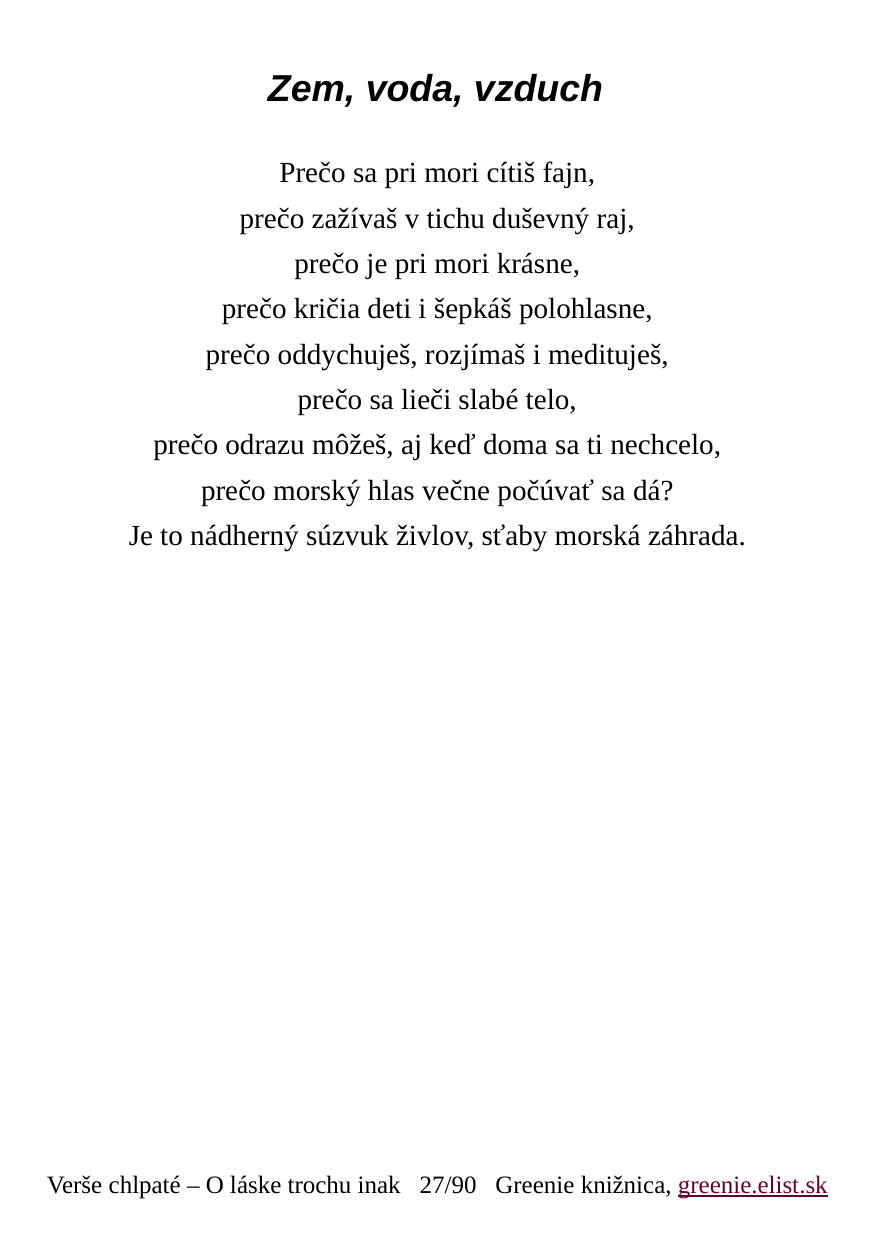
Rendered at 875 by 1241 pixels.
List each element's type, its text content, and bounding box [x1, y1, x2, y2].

text prečo je pri mori krásne, [41, 246, 833, 280]
text prečo zažívaš v tichu duševný raj, [41, 201, 833, 234]
text prečo morský hlas večne počúvať sa dá? [41, 473, 833, 506]
text prečo sa lieči slabé telo, [41, 382, 833, 416]
text prečo odrazu môžeš, aj keď doma sa ti nechcelo, [41, 427, 833, 461]
text Je to nádherný súzvuk živlov, sťaby morská záhrada. [41, 518, 833, 552]
text Prečo sa pri mori cítiš fajn, [41, 156, 833, 189]
subtitle Zem, voda, vzduch [41, 66, 833, 109]
text prečo oddychuješ, rozjímaš i medituješ, [41, 337, 833, 370]
text prečo kričia deti i šepkáš polohlasne, [41, 292, 833, 325]
